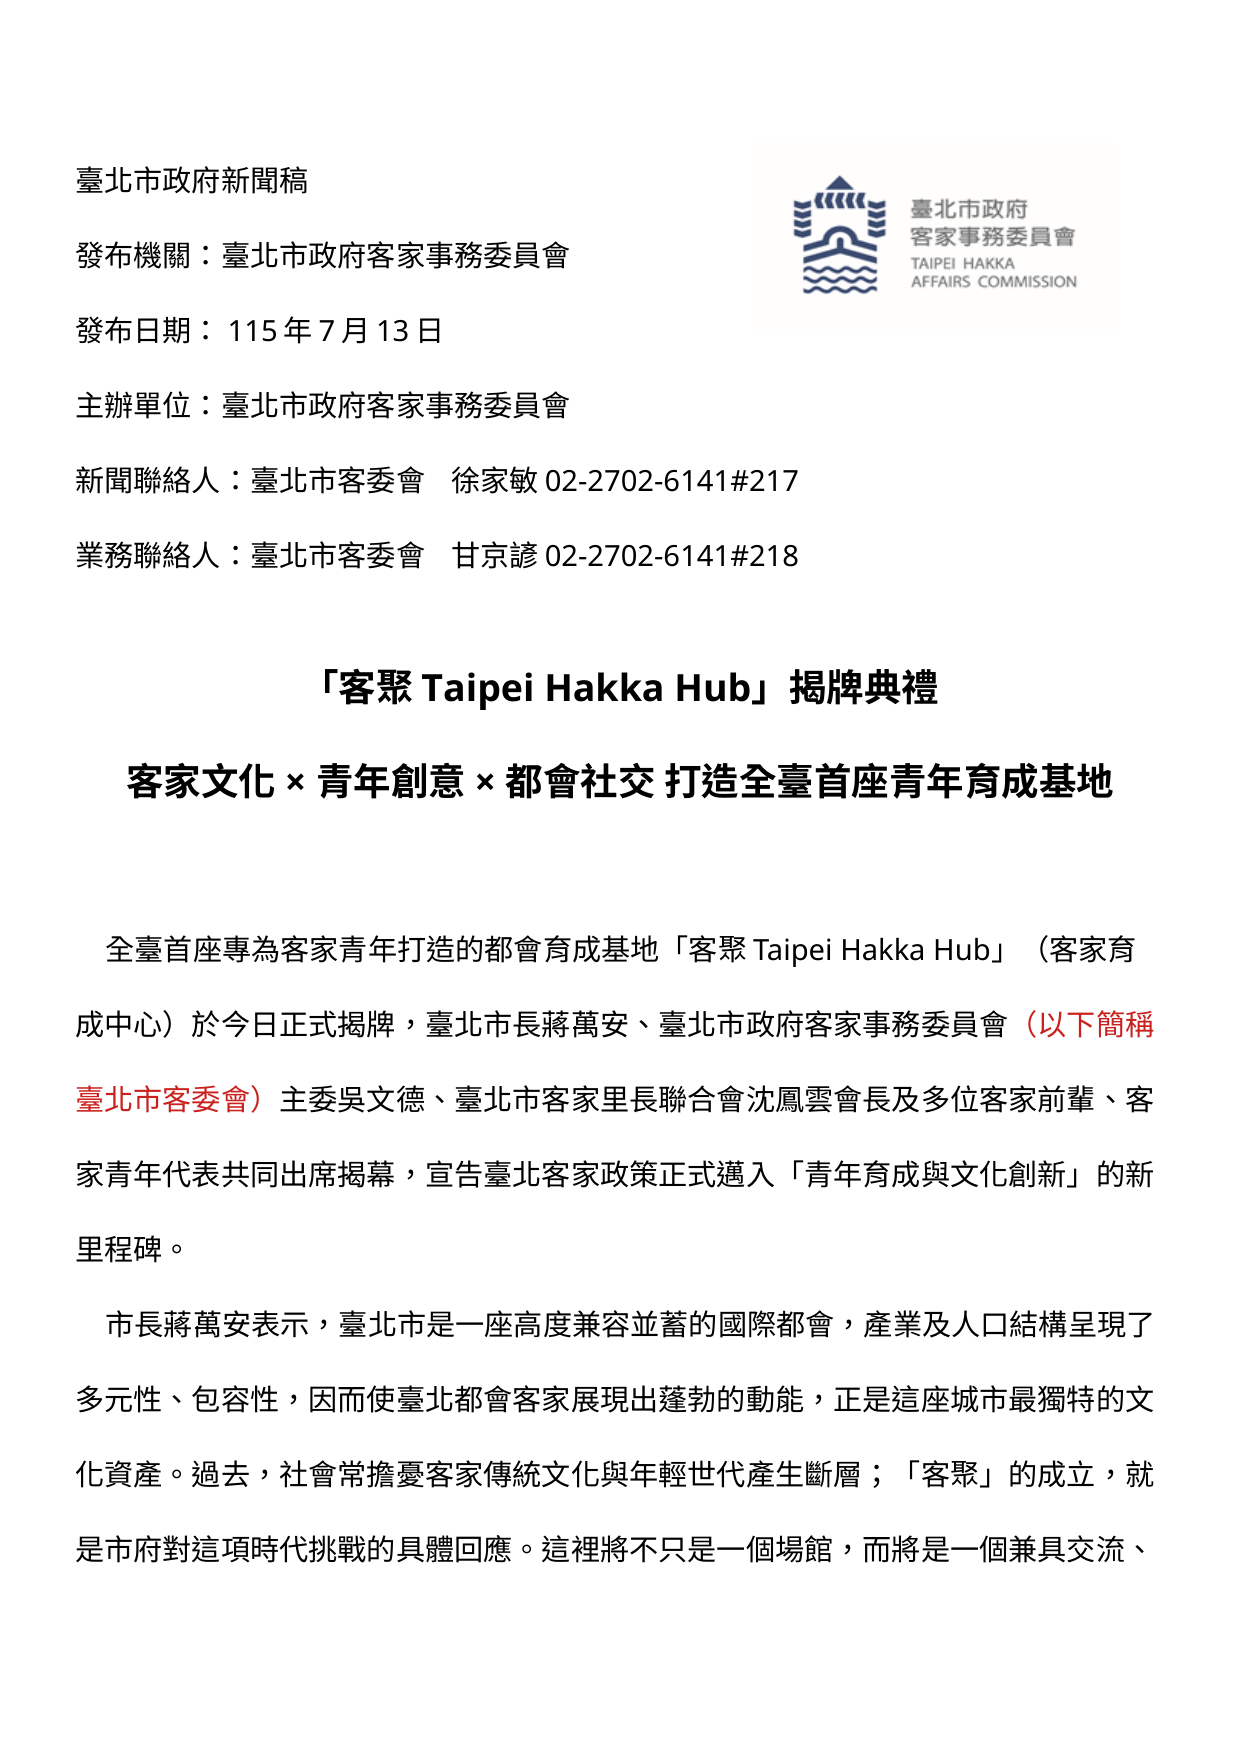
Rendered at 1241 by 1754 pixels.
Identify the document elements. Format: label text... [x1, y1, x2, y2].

text 「客聚Taipei Hakka Hub」揭牌典禮 [75, 648, 1165, 723]
text [1119, 142, 1165, 217]
text 臺北市政府新聞稿 [75, 142, 771, 217]
text 全臺首座專為客家青年打造的都會育成基地「客聚Taipei Hakka Hub」（客家育成中心）於今日正式揭牌，臺北市長蔣萬安、臺北市政府客家事務委員會（以下簡稱臺北市客委會）主委吳文德、臺北市客家里長聯合會沈鳳雲會長及多位客家前輩、客家青年代表共同出席揭幕，宣告臺北客家政策正式邁入「青年育成與文化創新」的新里程碑。 [75, 910, 1165, 1285]
text 業務聯絡人：臺北市客委會 甘京諺02-2702-6141#218 [75, 517, 1165, 592]
text 客家文化 × 青年創意 × 都會社交 打造全臺首座青年育成基地 [75, 742, 1165, 817]
text 發布日期： 115年7月13日 [75, 292, 1165, 367]
text 主辦單位：臺北市政府客家事務委員會 [75, 367, 1165, 442]
text 發布機關：臺北市政府客家事務委員會 [75, 217, 771, 292]
picture [771, 141, 1119, 336]
text 新聞聯絡人：臺北市客委會 徐家敏02-2702-6141#217 [75, 442, 1165, 517]
text [1119, 217, 1165, 292]
text 市長蔣萬安表示，臺北市是一座高度兼容並蓄的國際都會，產業及人口結構呈現了多元性、包容性，因而使臺北都會客家展現出蓬勃的動能，正是這座城市最獨特的文化資產。過去，社會常擔憂客家傳統文化與年輕世代產生斷層；「客聚」的成立，就是市府對這項時代挑戰的具體回應。這裡將不只是一個場館，而將是一個兼具交流、 [75, 1285, 1165, 1585]
